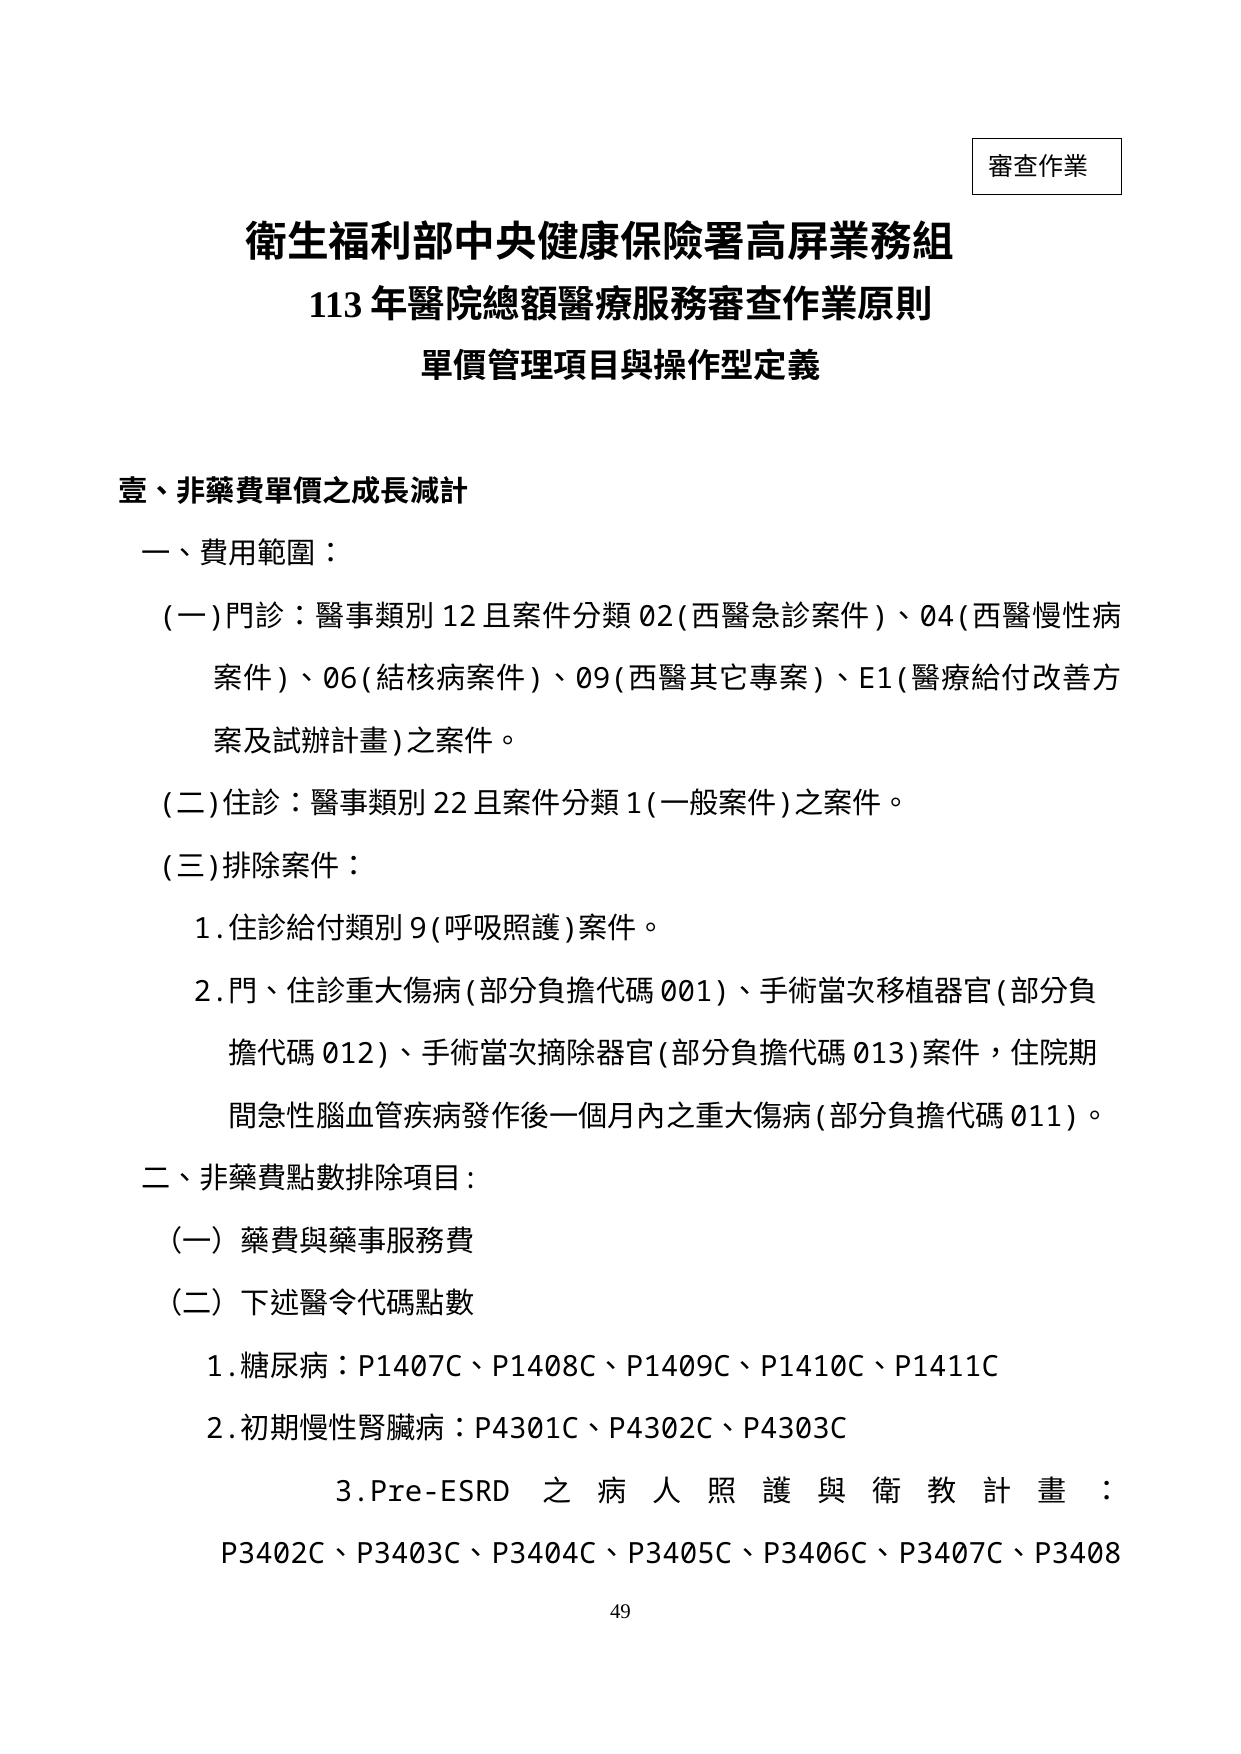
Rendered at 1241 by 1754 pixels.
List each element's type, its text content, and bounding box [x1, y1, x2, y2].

text (二)住診：醫事類別22且案件分類1(一般案件)之案件。 [141, 759, 1122, 822]
text 113年醫院總額醫療服務審查作業原則 [118, 259, 1122, 322]
text 一、費用範圍： [141, 509, 1122, 572]
text 衛生福利部中央健康保險署高屏業務組 [583, 228, 599, 259]
text 壹、非藥費單價之成長減計 [118, 447, 1122, 509]
text （二）下述醫令代碼點數 [118, 1259, 1122, 1322]
text 2.門、住診重大傷病(部分負擔代碼001)、手術當次移植器官(部分負 [141, 947, 1122, 1009]
text 1.糖尿病：P1407C、P1408C、P1409C、P1410C、P1411C [118, 1322, 1122, 1384]
text 審查作業原則附件六 [988, 146, 1106, 186]
text 單價管理項目與操作型定義 [118, 322, 1122, 384]
text (三)排除案件： [141, 822, 1122, 884]
text 衛生福利部中央健康保險署高屏業務組 [973, 139, 1121, 194]
text 擔代碼012)、手術當次摘除器官(部分負擔代碼013)案件，住院期 [141, 1009, 1122, 1072]
text 衛生福利部中央健康保險署高屏業務組 [118, 197, 1039, 259]
text 衛生福利部中央健康保險署高屏業務組 [753, 245, 778, 259]
text 二、非藥費點數排除項目: [141, 1134, 1122, 1197]
text （一）藥費與藥事服務費 [118, 1197, 1122, 1259]
text 2.初期慢性腎臟病：P4301C、P4302C、P4303C [118, 1384, 1122, 1447]
text (一)門診：醫事類別12且案件分類02(西醫急診案件)、04(西醫慢性病案件)、06(結核病案件)、09(西醫其它專案)、E1(醫療給付改善方案及試辦計畫)之案件。 [141, 572, 1122, 759]
text 間急性腦血管疾病發作後一個月內之重大傷病(部分負擔代碼011)。 [141, 1072, 1122, 1134]
text 1.住診給付類別9(呼吸照護)案件。 [141, 884, 1122, 947]
text 3.Pre-ESRD之病人照護與衛教計畫：P3402C、P3403C、P3404C、P3405C、P3406C、P3407C、P3408 [118, 1447, 1122, 1572]
